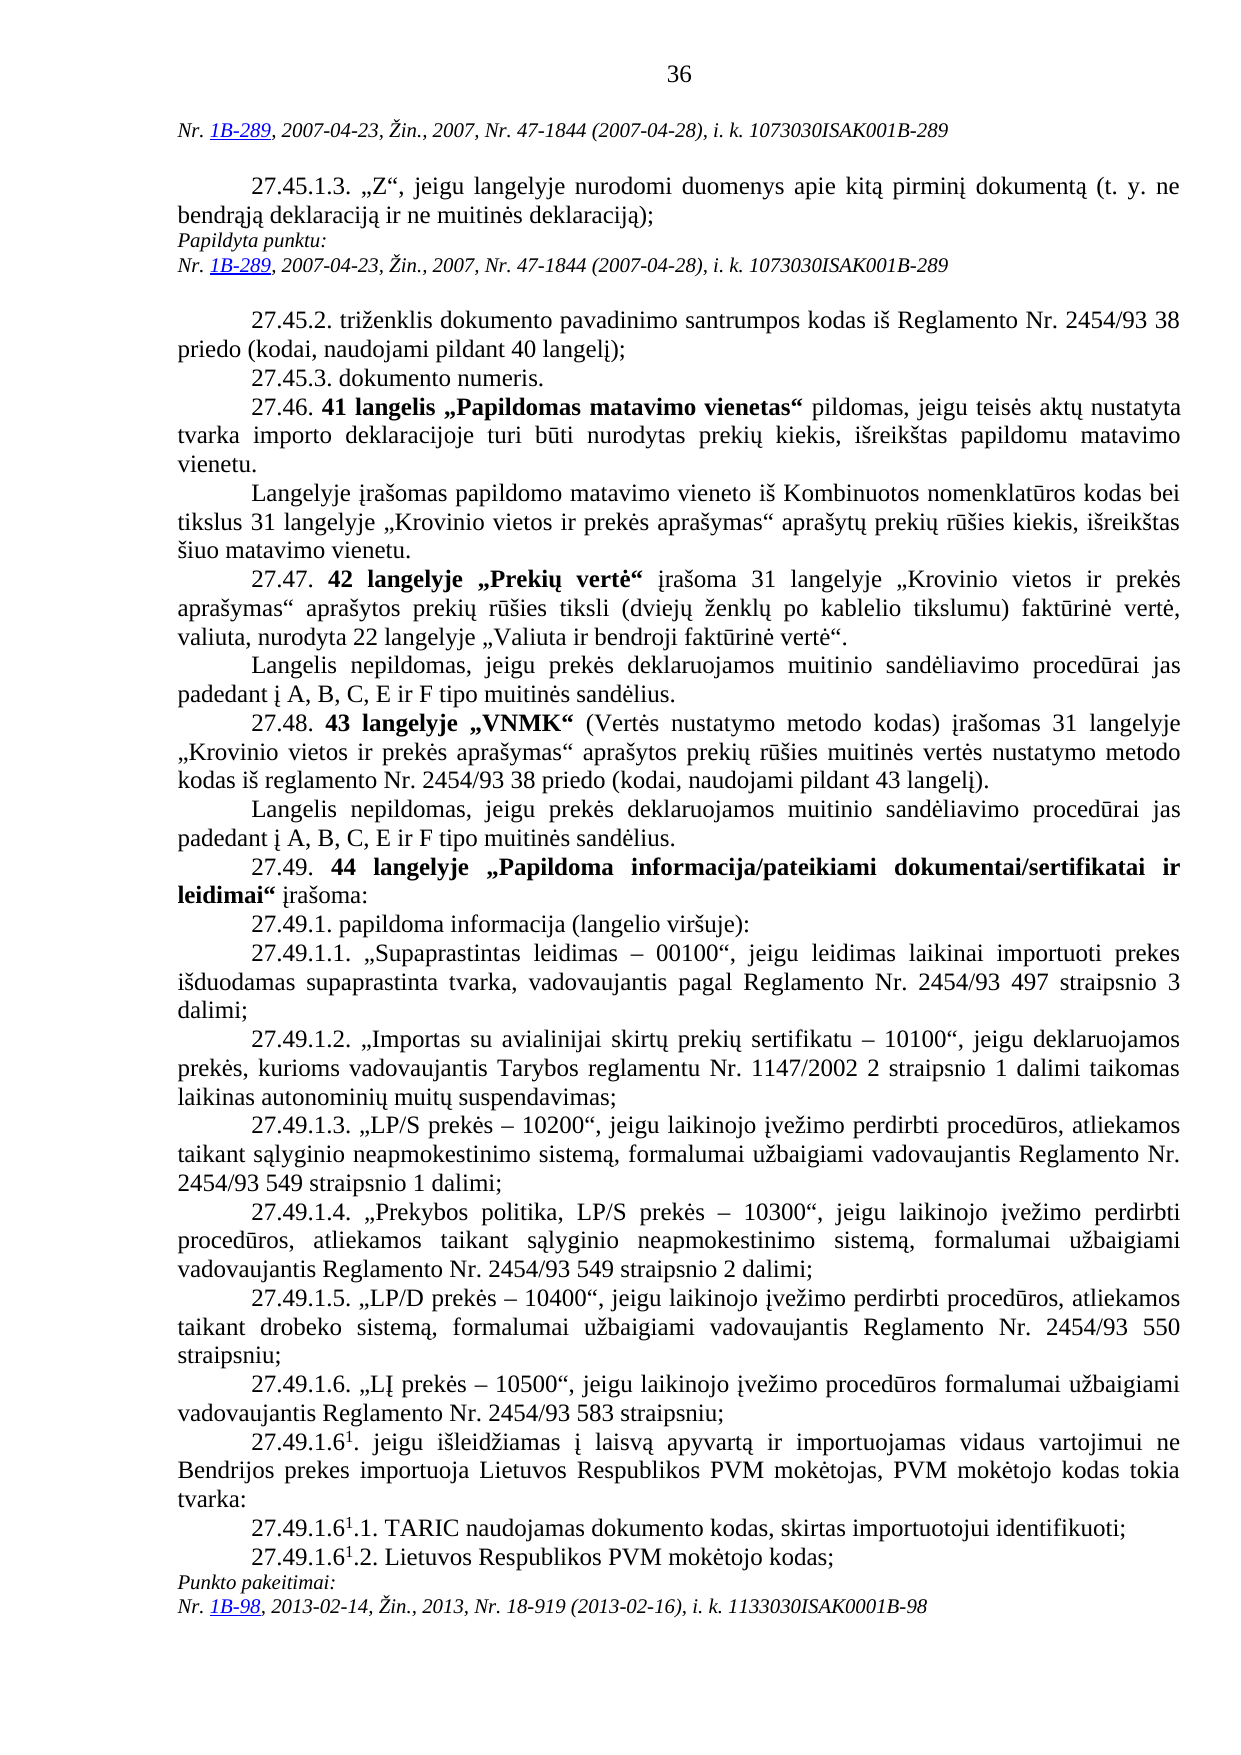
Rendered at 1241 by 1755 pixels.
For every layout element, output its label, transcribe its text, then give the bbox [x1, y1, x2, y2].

text 27.49.1.1. „Supaprastintas leidimas – 00100“, jeigu leidimas laikinai importuoti prekes išduodamas supaprastinta tvarka, vadovaujantis pagal Reglamento Nr. 2454/93 497 straipsnio 3 dalimi; [177, 938, 1181, 1024]
text 27.48. 43 langelyje „VNMK“ (Vertės nustatymo metodo kodas) įrašomas 31 langelyje „Krovinio vietos ir prekės aprašymas“ aprašytos prekių rūšies muitinės vertės nustatymo metodo kodas iš reglamento Nr. 2454/93 38 priedo (kodai, naudojami pildant 43 langelį). [177, 708, 1181, 794]
text 27.45.3. dokumento numeris. [177, 363, 1181, 392]
text 27.49.1.61. jeigu išleidžiamas į laisvą apyvartą ir importuojamas vidaus vartojimui ne Bendrijos prekes importuoja Lietuvos Respublikos PVM mokėtojas, PVM mokėtojo kodas tokia tvarka: [177, 1427, 1181, 1513]
text 27.49.1. papildoma informacija (langelio viršuje): [177, 909, 1181, 938]
text 27.49.1.2. „Importas su avialinijai skirtų prekių sertifikatu – 10100“, jeigu deklaruojamos prekės, kurioms vadovaujantis Tarybos reglamentu Nr. 1147/2002 2 straipsnio 1 dalimi taikomas laikinas autonominių muitų suspendavimas; [177, 1024, 1181, 1110]
text 27.45.2. triženklis dokumento pavadinimo santrumpos kodas iš Reglamento Nr. 2454/93 38 priedo (kodai, naudojami pildant 40 langelį); [177, 305, 1181, 363]
text 27.49.1.6. „LĮ prekės – 10500“, jeigu laikinojo įvežimo procedūros formalumai užbaigiami vadovaujantis Reglamento Nr. 2454/93 583 straipsniu; [177, 1369, 1181, 1427]
text 27.46. 41 langelis „Papildomas matavimo vienetas“ pildomas, jeigu teisės aktų nustatyta tvarka importo deklaracijoje turi būti nurodytas prekių kiekis, išreikštas papildomu matavimo vienetu. [177, 392, 1181, 478]
text 27.49.1.61.1. TARIC naudojamas dokumento kodas, skirtas importuotojui identifikuoti; [177, 1513, 1181, 1542]
text Langelis nepildomas, jeigu prekės deklaruojamos muitinio sandėliavimo procedūrai jas padedant į A, B, C, E ir F tipo muitinės sandėlius. [177, 794, 1181, 852]
text 27.49.1.61.2. Lietuvos Respublikos PVM mokėtojo kodas; [177, 1542, 1181, 1570]
text 27.49.1.4. „Prekybos politika, LP/S prekės – 10300“, jeigu laikinojo įvežimo perdirbti procedūros, atliekamos taikant sąlyginio neapmokestinimo sistemą, formalumai užbaigiami vadovaujantis Reglamento Nr. 2454/93 549 straipsnio 2 dalimi; [177, 1197, 1181, 1283]
text Nr. 1B-289, 2007-04-23, Žin., 2007, Nr. 47-1844 (2007-04-28), i. k. 1073030ISAK001B-289 [177, 252, 1181, 277]
text 27.49. 44 langelyje „Papildoma informacija/pateikiami dokumentai/sertifikatai ir leidimai“ įrašoma: [177, 852, 1181, 909]
text Nr. 1B-98, 2013-02-14, Žin., 2013, Nr. 18-919 (2013-02-16), i. k. 1133030ISAK0001B-98 [177, 1594, 1181, 1618]
text Papildyta punktu: [177, 228, 1181, 252]
text 27.45.1.3. „Z“, jeigu langelyje nurodomi duomenys apie kitą pirminį dokumentą (t. y. ne bendrąją deklaraciją ir ne muitinės deklaraciją); [177, 171, 1181, 228]
text 27.49.1.5. „LP/D prekės – 10400“, jeigu laikinojo įvežimo perdirbti procedūros, atliekamos taikant drobeko sistemą, formalumai užbaigiami vadovaujantis Reglamento Nr. 2454/93 550 straipsniu; [177, 1283, 1181, 1369]
text 27.49.1.3. „LP/S prekės – 10200“, jeigu laikinojo įvežimo perdirbti procedūros, atliekamos taikant sąlyginio neapmokestinimo sistemą, formalumai užbaigiami vadovaujantis Reglamento Nr. 2454/93 549 straipsnio 1 dalimi; [177, 1110, 1181, 1197]
text Langelyje įrašomas papildomo matavimo vieneto iš Kombinuotos nomenklatūros kodas bei tikslus 31 langelyje „Krovinio vietos ir prekės aprašymas“ aprašytų prekių rūšies kiekis, išreikštas šiuo matavimo vienetu. [177, 478, 1181, 564]
text Nr. 1B-289, 2007-04-23, Žin., 2007, Nr. 47-1844 (2007-04-28), i. k. 1073030ISAK001B-289 [177, 118, 1181, 142]
text Langelis nepildomas, jeigu prekės deklaruojamos muitinio sandėliavimo procedūrai jas padedant į A, B, C, E ir F tipo muitinės sandėlius. [177, 650, 1181, 708]
text 27.47. 42 langelyje „Prekių vertė“ įrašoma 31 langelyje „Krovinio vietos ir prekės aprašymas“ aprašytos prekių rūšies tiksli (dviejų ženklų po kablelio tikslumu) faktūrinė vertė, valiuta, nurodyta 22 langelyje „Valiuta ir bendroji faktūrinė vertė“. [177, 564, 1181, 650]
text Punkto pakeitimai: [177, 1570, 1181, 1594]
